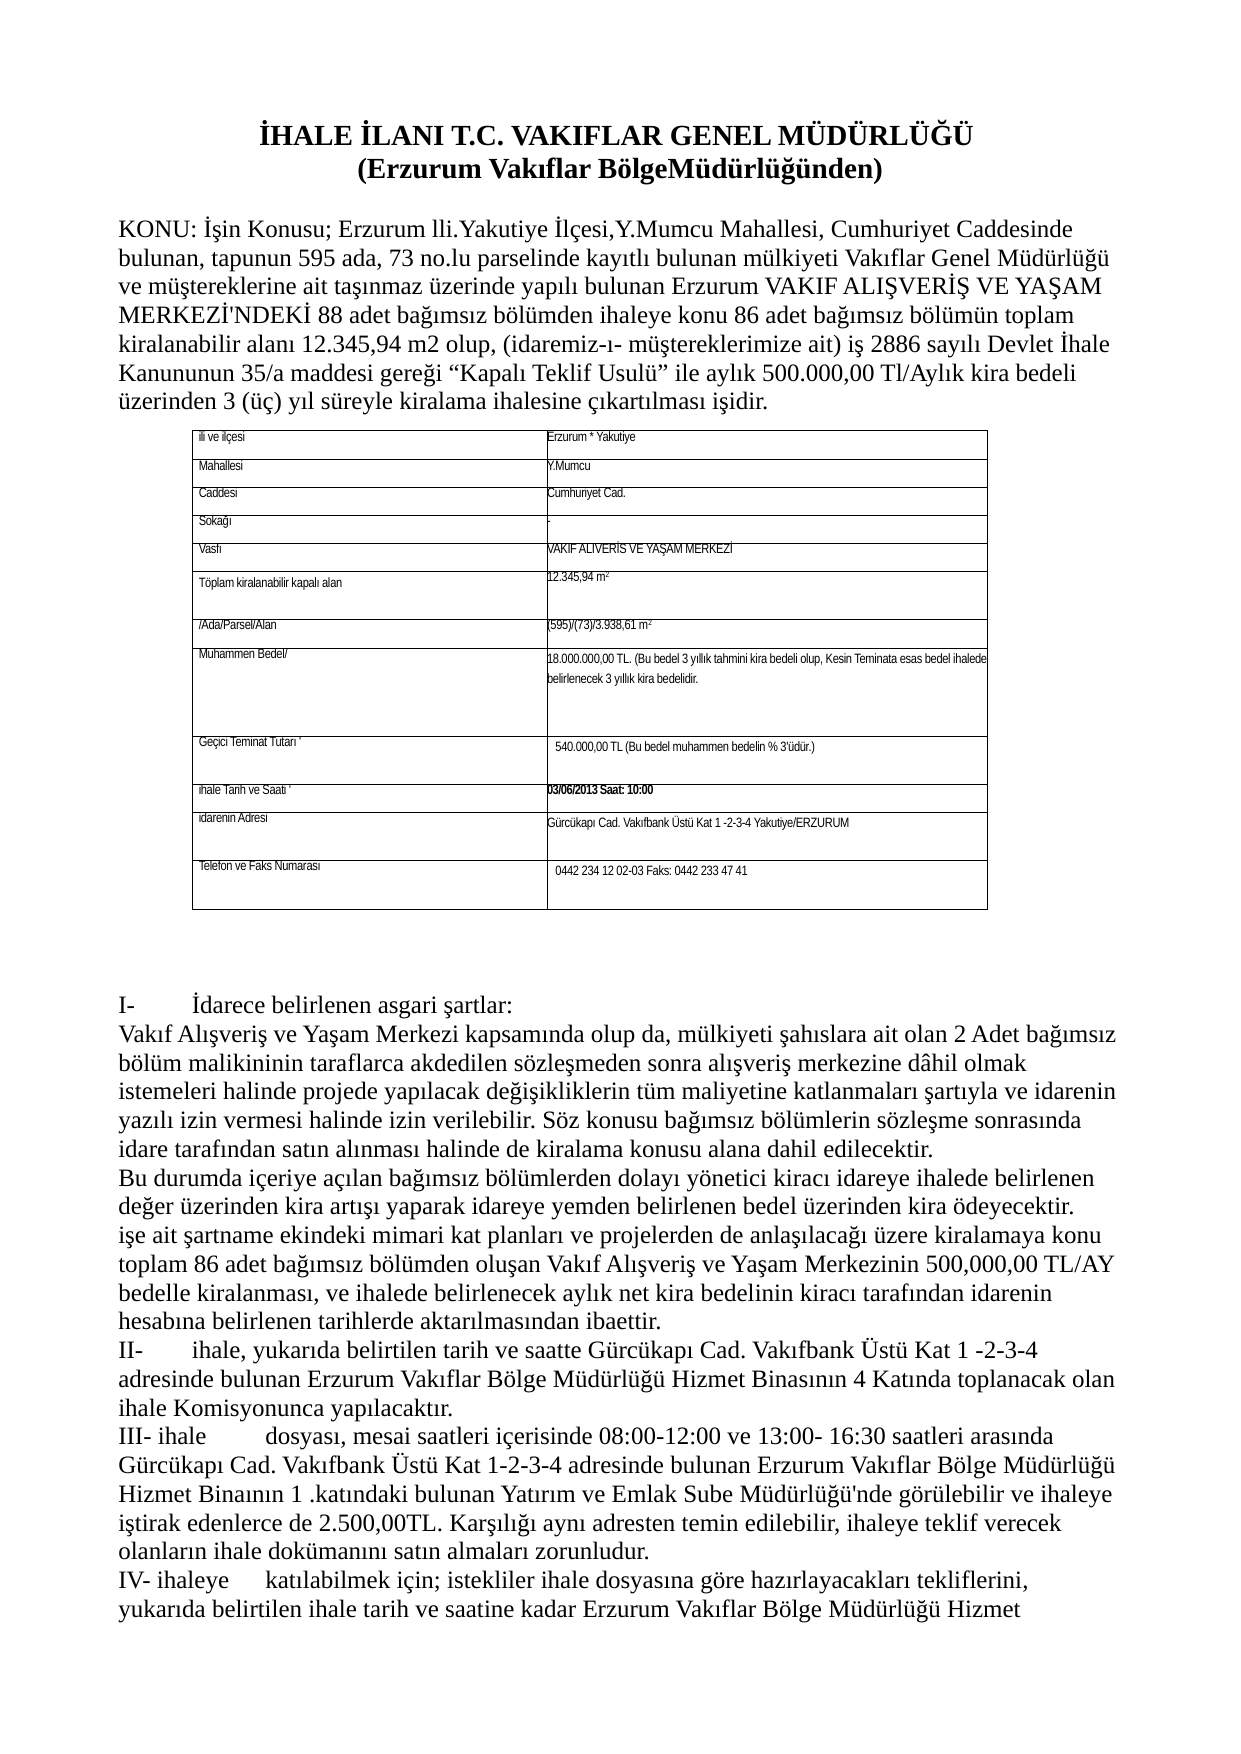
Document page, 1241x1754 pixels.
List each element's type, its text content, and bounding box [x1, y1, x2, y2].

text III- ihale dosyası, mesai saatleri içerisinde 08:00-12:00 ve 13:00- 16:30 saatleri arasında Gürcükapı Cad. Vakıfbank Üstü Kat 1-2-3-4 adresinde bulunan Erzurum Vakıflar Bölge Müdürlüğü Hizmet Binaının 1 .katındaki bulunan Yatırım ve Emlak Sube Müdürlüğü'nde görülebilir ve ihaleye iştirak edenlerce de 2.500,00TL. Karşılığı aynı adresten temin edilebilir, ihaleye teklif verecek olanların ihale dokümanını satın almaları zorunludur. [118, 1421, 1122, 1565]
table_cell 18.000.000,00 TL. (Bu bedel 3 yıllık tahmini kira bedeli olup, Kesin Teminata esas bedel ihalede belir­lenecek 3 yıllık kira bedelidir. [548, 688, 987, 736]
text IV- ihaleye katılabilmek için; istekliler ihale dosyasına göre hazırlayacakları tekliflerini, yukarıda belirtilen ihale tarih ve saatine kadar Erzurum Vakıflar Bölge Müdürlüğü Hizmet [118, 1565, 1122, 1623]
table_cell Telefon ve Faks Numarası [193, 861, 547, 908]
table_cell 12.345,94 m2 [548, 584, 987, 618]
table_cell Sokağı [193, 516, 547, 542]
text İHALE İLANI T.C. VAKIFLAR GENEL MÜDÜRLÜĞÜ [118, 118, 1122, 152]
table_cell 0442 234 12 02-03 Faks: 0442 233 47 41 [548, 861, 987, 908]
table_cell Töplam kiralanabilir kapalı alan [193, 572, 547, 618]
table_header ili ve ilçesi [193, 431, 547, 459]
table_header Erzurum * Yakutiye [548, 444, 987, 459]
text (Erzurum Vakıflar BölgeMüdürlüğünden) [118, 152, 1122, 185]
table_cell 540.000,00 TL (Bu bedel muhammen bedelin % 3'üdür.) [548, 737, 987, 783]
text işe ait şartname ekindeki mimari kat planları ve projelerden de anlaşılacağı üzere kiralamaya konu toplam 86 adet bağımsız bölümden oluşan Vakıf Alışveriş ve Yaşam Merkezinin 500,000,00 TL/AY be­delle kiralanması, ve ihalede belirlenecek aylık net kira bedelinin kiracı tarafından idarenin hesabına belirlenen tarihlerde aktarılmasından ibaettir. [118, 1220, 1122, 1335]
table_cell idarenin Adresi [193, 813, 547, 859]
table_cell Gürcükapı Cad. Vakıfbank Üstü Kat 1 -2-3-4 Yakutiye/ERZURUM [548, 832, 987, 859]
text I- İdarece belirlenen asgari şartlar: [118, 990, 1122, 1019]
text II- ihale, yukarıda belirtilen tarih ve saatte Gürcükapı Cad. Vakıfbank Üstü Kat 1 -2-3-4 adresinde bulunan Erzurum Vakıflar Bölge Müdürlüğü Hizmet Binasının 4 Katında toplanacak olan ihale Komisyonunca yapılacaktır. [118, 1335, 1122, 1421]
table_cell /Ada/Parsel/Alan [193, 620, 547, 647]
table_cell Geçici Teminat Tutarı ' [193, 737, 547, 783]
table_cell VAKIF ALIVERİS VE YAŞAM MERKEZİ [548, 556, 987, 571]
table_cell Vasfı [193, 544, 547, 571]
table_cell - [548, 528, 987, 542]
table_cell ihale Tarih ve Saati ‘ [193, 785, 547, 812]
text Vakıf Alışveriş ve Yaşam Merkezi kapsamında olup da, mülkiyeti şahıslara ait olan 2 Adet bağımsız bölüm malikininin taraflarca akdedilen sözleşmeden sonra alışveriş merkezine dâhil olmak istemeleri halinde projede yapılacak değişikliklerin tüm maliyetine katlanmaları şartıyla ve idarenin yazılı izin vermesi halinde izin verilebilir. Söz konusu bağımsız bölümlerin sözleşme sonrasında idare tarafından satın alınması halinde de kiralama konusu alana dahil edilecektir. [118, 1019, 1122, 1163]
table_cell Muhammen Bedel/ [193, 649, 547, 736]
table_cell Mahallesi [193, 460, 547, 487]
table_cell Caddesi [193, 488, 547, 514]
table_cell Cumhuriyet Cad. [548, 501, 987, 514]
table_cell 03/06/2013 Saat: 10:00 [548, 797, 987, 812]
table_cell (595)/(73)/3.938,61 m2 [548, 632, 987, 647]
text Bu durumda içeriye açılan bağımsız bölümlerden dolayı yönetici kiracı idareye ihalede belirlenen değer üzerinden kira artışı yaparak idareye yemden belirlenen bedel üzerinden kira ödeyecektir. [118, 1163, 1122, 1220]
table_cell Y.Mumcu [548, 473, 987, 487]
text KONU: İşin Konusu; Erzurum lli.Yakutiye İlçesi,Y.Mumcu Mahallesi, Cumhuriyet Caddesinde bulunan, tapunun 595 ada, 73 no.lu parselinde kayıtlı bulunan mülkiyeti Vakıflar Genel Müdürlüğü ve müştereklerine ait taşınmaz üzerinde yapılı bulunan Erzurum VAKIF ALIŞVERİŞ VE YAŞAM MERKEZİ'NDEKİ 88 adet bağımsız bölümden ihaleye konu 86 adet bağımsız bölümün toplam kiralanabilir alanı 12.345,94 m2 olup, (idaremiz-ı- müştereklerimize ait) iş 2886 sayılı Devlet İhale Kanununun 35/a maddesi gereği “Kapalı Teklif Usulü” ile aylık 500.000,00 Tl/Aylık kira bedeli üzerinden 3 (üç) yıl süreyle kiralama ihalesine çıkartılması işidir. [118, 214, 1122, 415]
